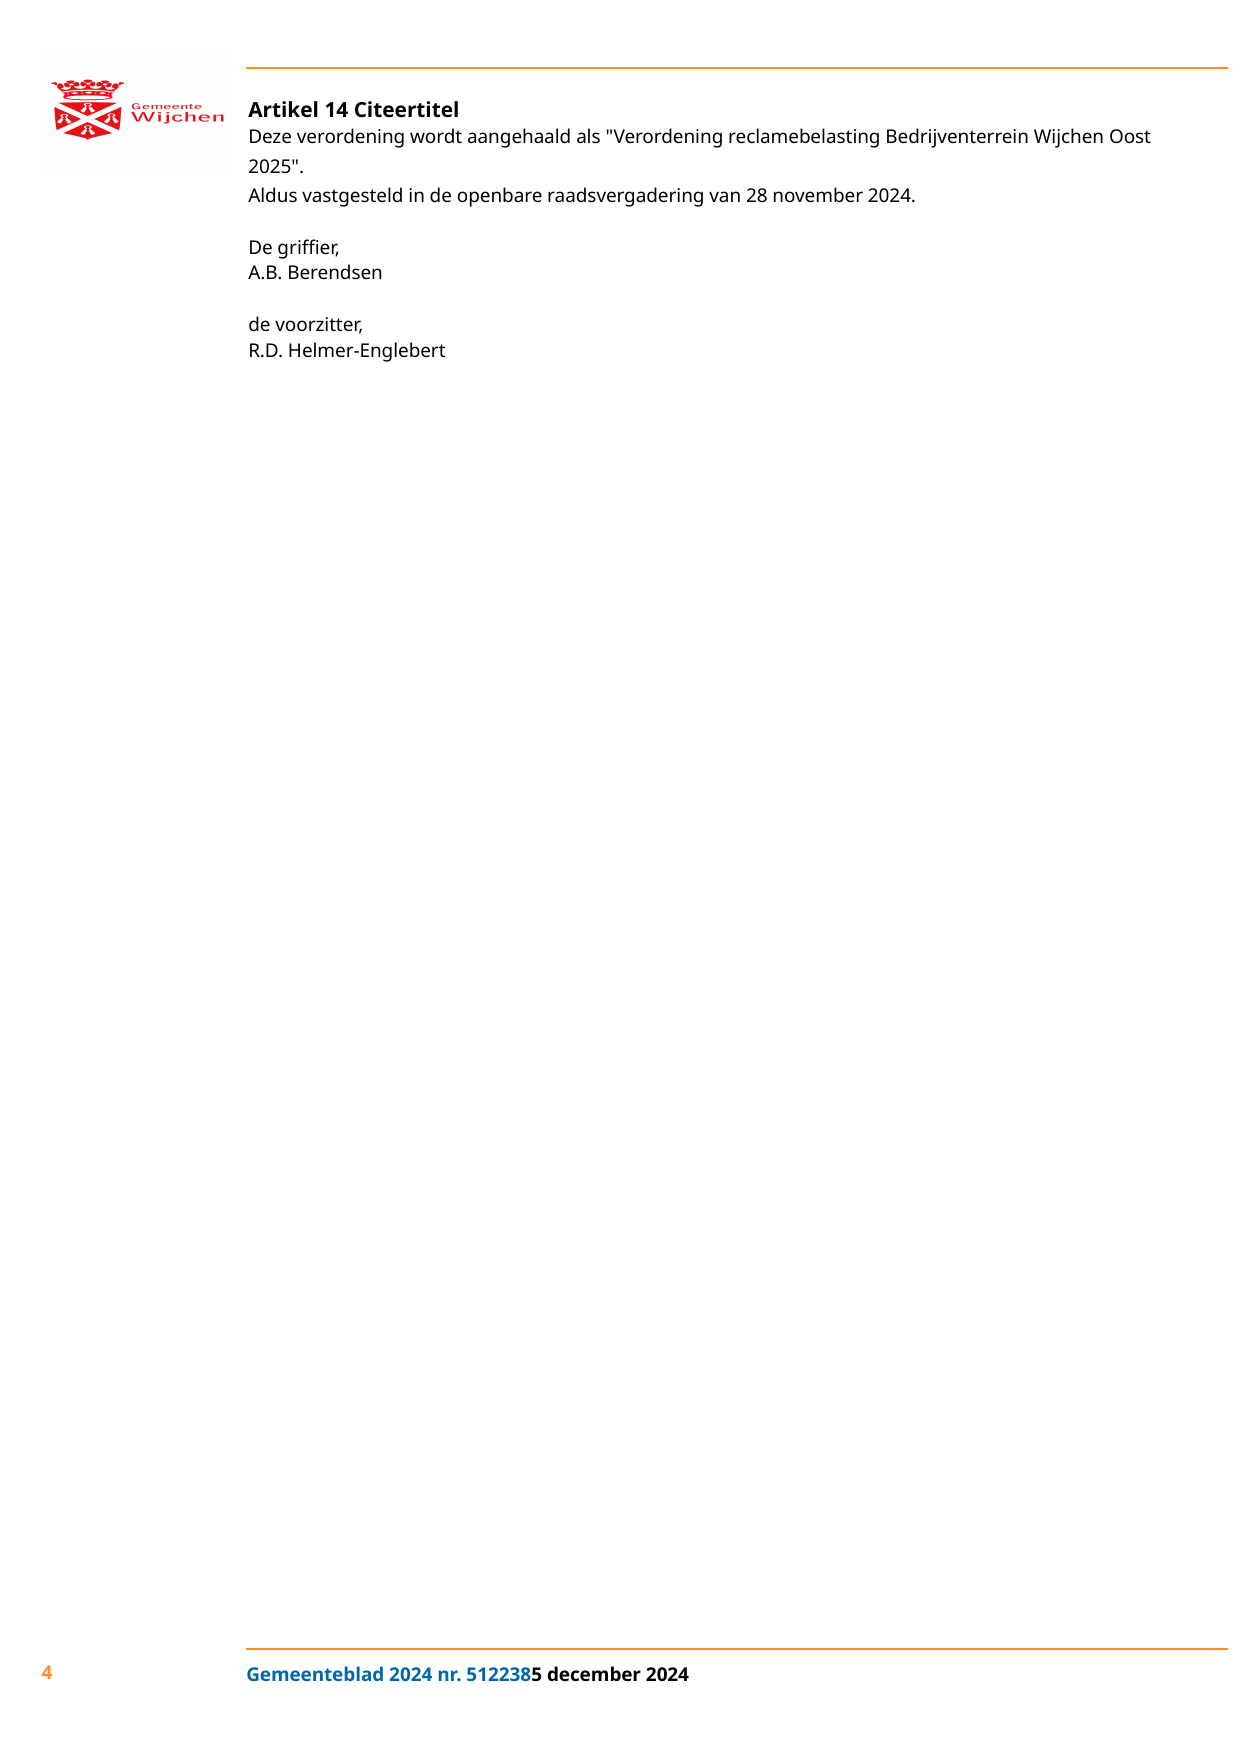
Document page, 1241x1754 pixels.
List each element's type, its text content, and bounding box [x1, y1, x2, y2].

text De griffier, [248, 234, 1152, 259]
text de voorzitter, [248, 311, 1152, 337]
text Deze verordening wordt aangehaald als "Verordening reclamebelasting Bedrijventerrein Wijchen Oost 2025". [248, 123, 1152, 178]
text A.B. Berendsen [248, 259, 1152, 285]
text R.D. Helmer-Englebert [248, 337, 1152, 362]
picture [41, 47, 231, 172]
text Aldus vastgesteld in de openbare raadsvergadering van 28 november 2024. [248, 182, 1152, 208]
text Artikel 14 Citeertitel [248, 95, 1152, 123]
